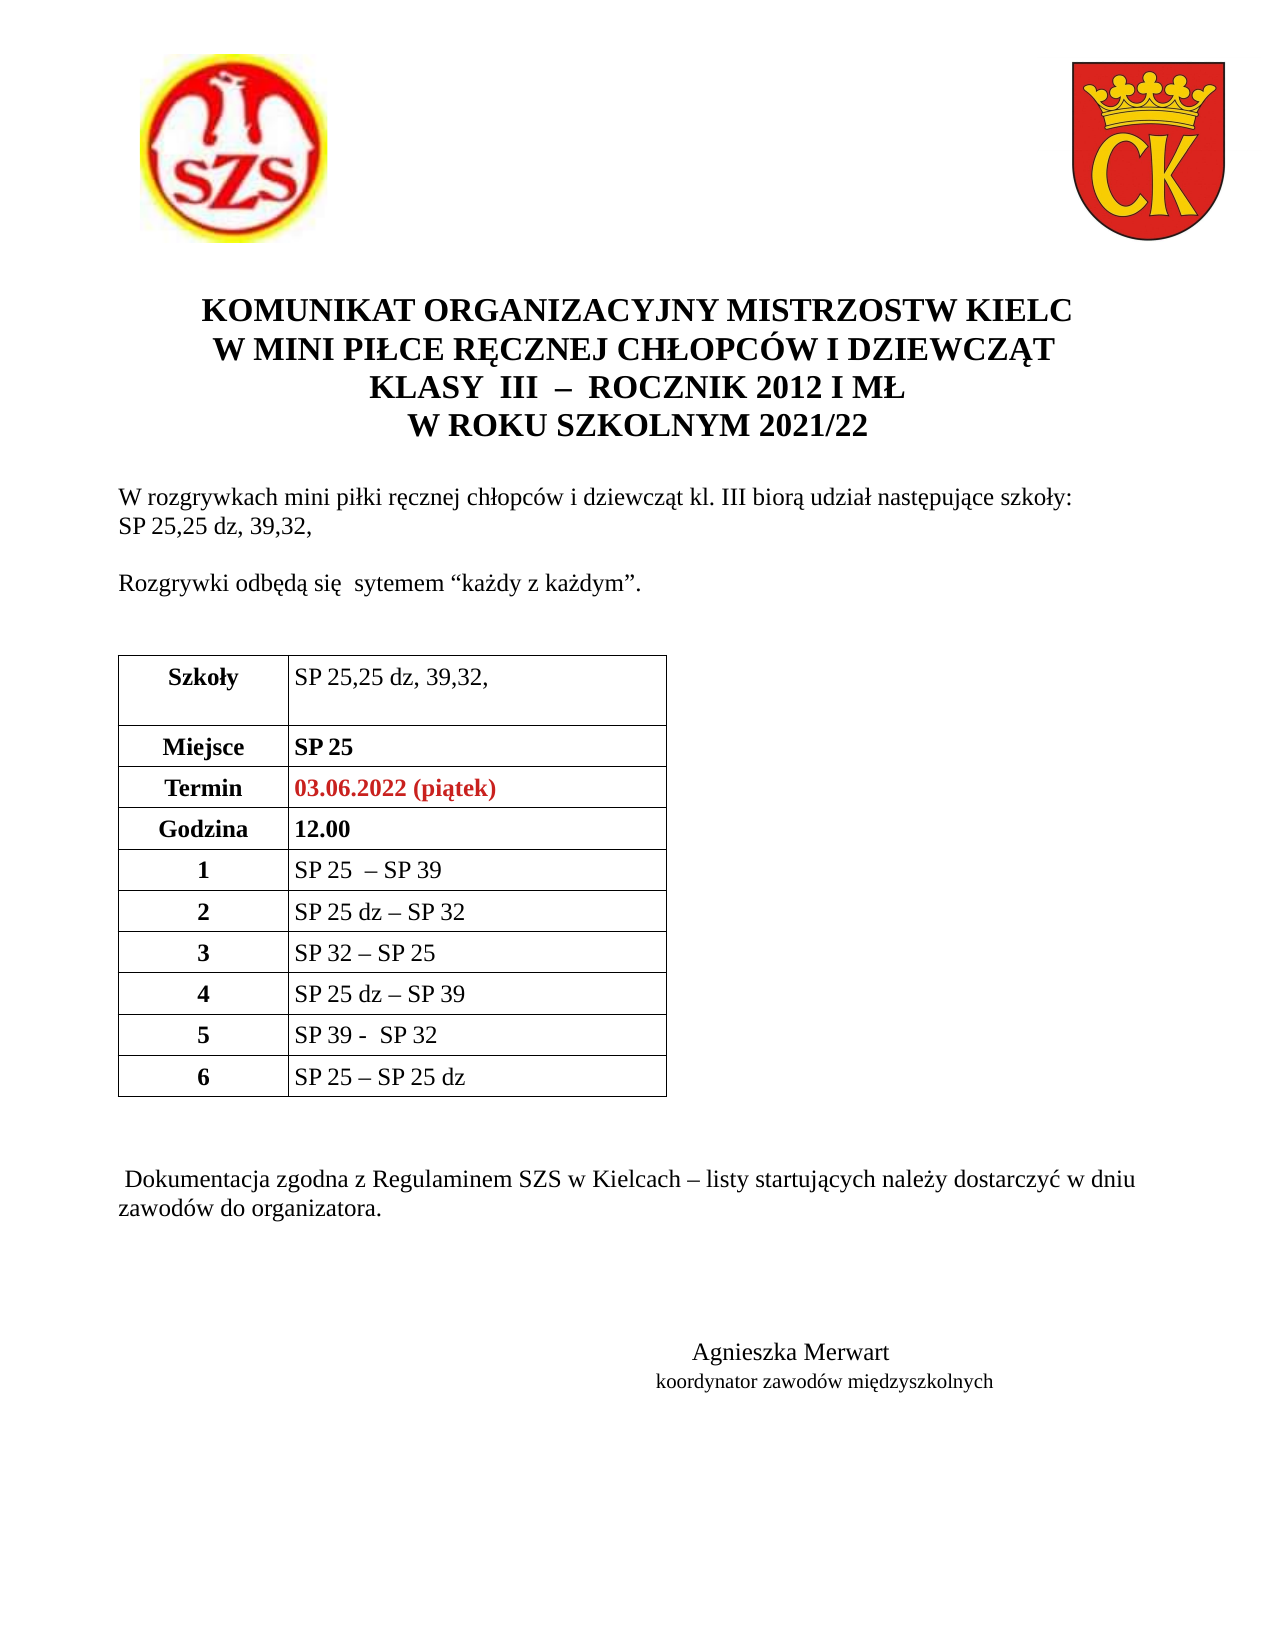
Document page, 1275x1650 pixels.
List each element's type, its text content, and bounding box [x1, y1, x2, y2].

table_cell 3 [119, 932, 288, 972]
table_header SP 25,25 dz, 39,32, [289, 656, 666, 725]
table_cell SP 39 - SP 32 [289, 1015, 666, 1055]
table_cell SP 25 dz – SP 39 [289, 973, 666, 1013]
text KLASY III – ROCZNIK 2012 I MŁ [118, 367, 1157, 406]
table_cell 2 [119, 891, 288, 931]
table_cell Godzina [119, 808, 288, 848]
table_cell SP 25 – SP 39 [289, 850, 666, 890]
text Agnieszka Merwart [118, 1337, 1157, 1365]
table_cell SP 25 dz – SP 32 [289, 891, 666, 931]
table_cell SP 25 [289, 726, 666, 766]
table_cell 1 [119, 850, 288, 890]
table_cell Miejsce [119, 726, 288, 766]
text Rozgrywki odbędą się sytemem “każdy z każdym”. [118, 568, 1157, 597]
table_header Szkoły [119, 656, 288, 725]
text SP 25,25 dz, 39,32, [118, 511, 1157, 540]
text W MINI PIŁCE RĘCZNEJ CHŁOPCÓW I DZIEWCZĄT [118, 329, 1157, 367]
picture [139, 54, 328, 243]
text KOMUNIKAT ORGANIZACYJNY MISTRZOSTW KIELC [118, 291, 1157, 329]
picture [1036, 57, 1261, 243]
table_cell Termin [119, 767, 288, 807]
table_cell 12.00 [289, 808, 666, 848]
text W rozgrywkach mini piłki ręcznej chłopców i dziewcząt kl. III biorą udział następujące szkoły: [118, 482, 1157, 511]
table_cell SP 25 – SP 25 dz [289, 1056, 666, 1096]
table_cell 4 [119, 973, 288, 1013]
table_cell 5 [119, 1015, 288, 1055]
text koordynator zawodów międzyszkolnych [118, 1365, 1157, 1394]
table_cell SP 32 – SP 25 [289, 932, 666, 972]
text W ROKU SZKOLNYM 2021/22 [118, 406, 1157, 444]
table_cell 03.06.2022 (piątek) [289, 767, 666, 807]
table_cell 6 [119, 1056, 288, 1096]
text Dokumentacja zgodna z Regulaminem SZS w Kielcach – listy startujących należy dostarczyć w dniu zawodów do organizatora. [118, 1164, 1157, 1222]
